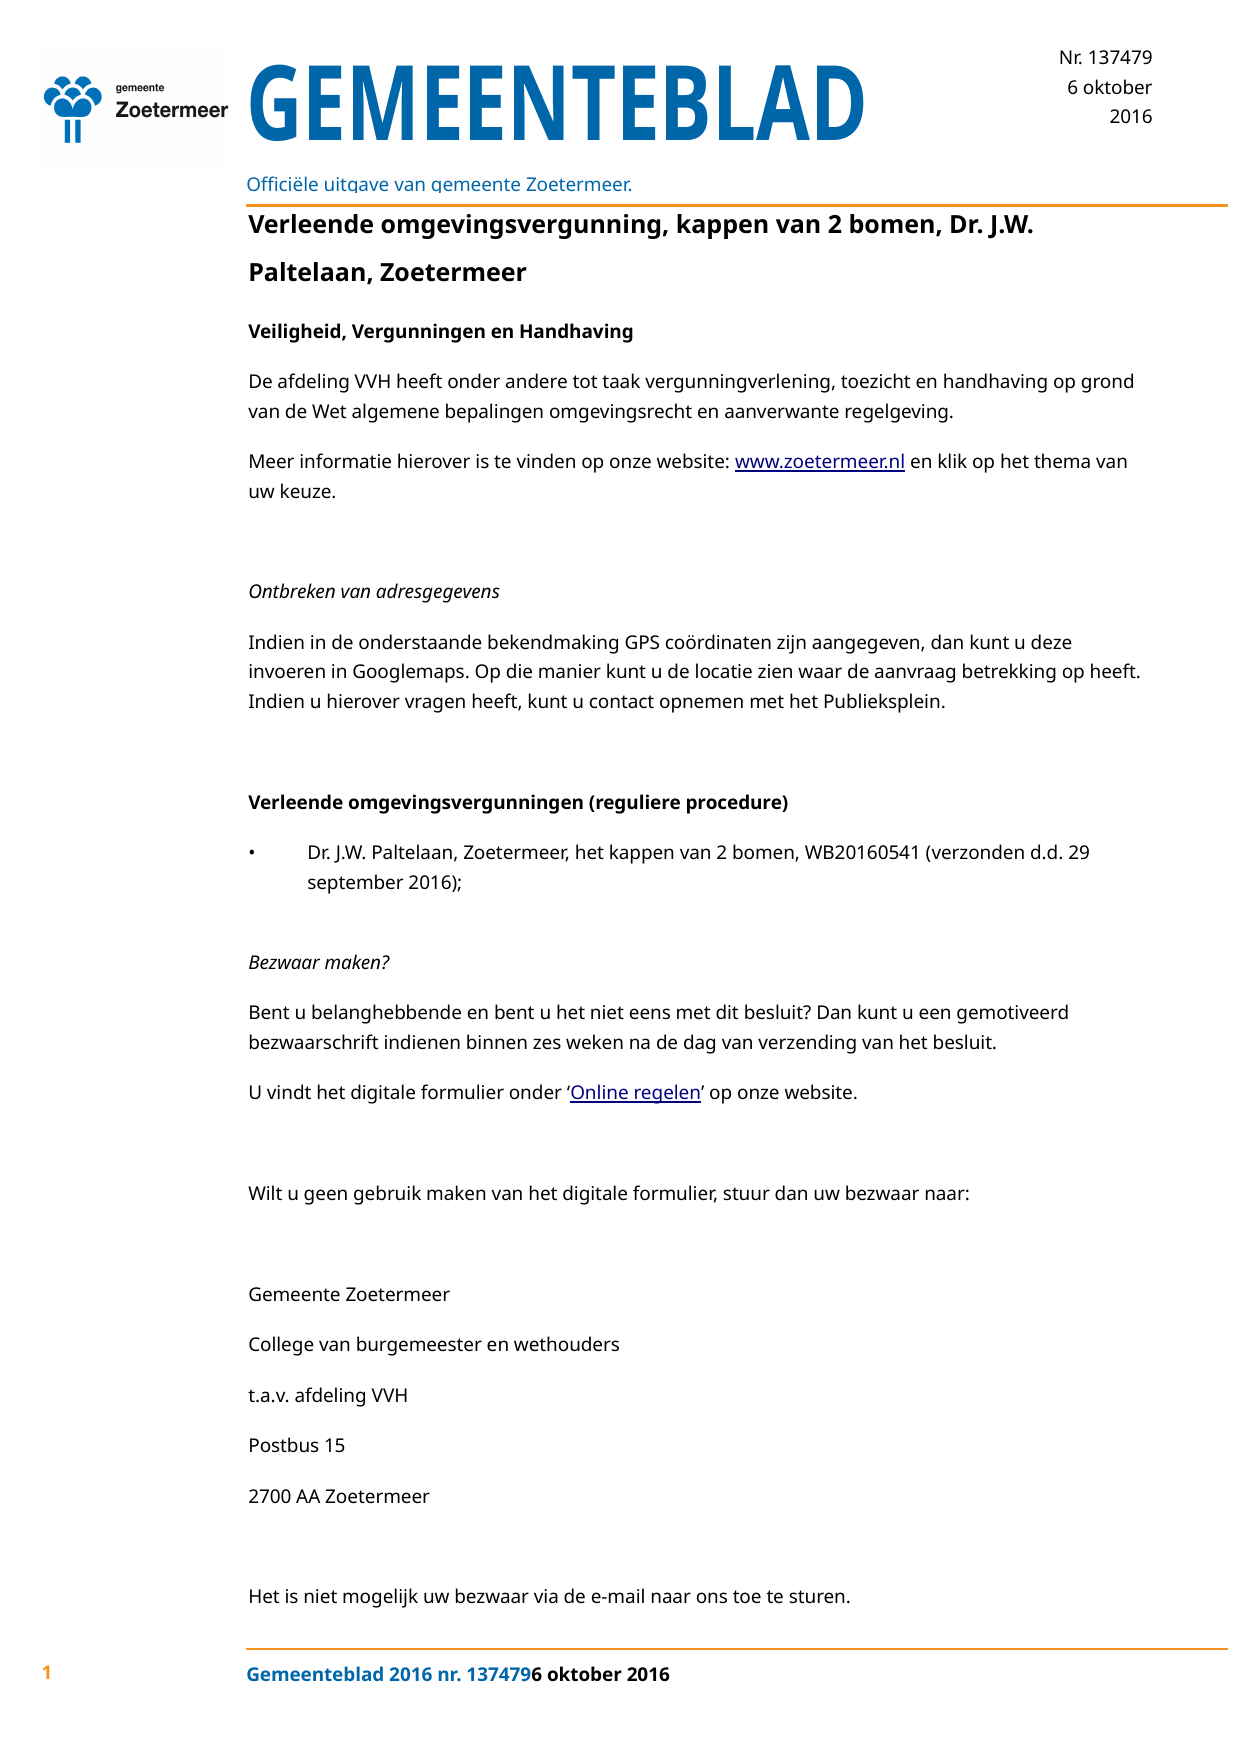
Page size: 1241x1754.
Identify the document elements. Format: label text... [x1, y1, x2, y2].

text 2700 AA Zoetermeer [248, 1483, 1152, 1509]
text Veiligheid, Vergunningen en Handhaving [248, 318, 1152, 344]
text Wilt u geen gebruik maken van het digitale formulier, stuur dan uw bezwaar naar: [248, 1180, 1152, 1206]
picture [41, 47, 231, 172]
text Gemeente Zoetermeer [248, 1281, 1152, 1307]
text Bent u belanghebbende en bent u het niet eens met dit besluit? Dan kunt u een gemotiveerd bezwaarschrift indienen binnen zes weken na de dag van verzending van het besluit. [248, 999, 1152, 1055]
text Het is niet mogelijk uw bezwaar via de e-mail naar ons toe te sturen. [248, 1584, 1152, 1609]
text College van burgemeester en wethouders [248, 1332, 1152, 1357]
text Bezwaar maken? [248, 949, 1152, 975]
text t.a.v. afdeling VVH [248, 1382, 1152, 1408]
text Postbus 15 [248, 1432, 1152, 1458]
text Indien in de onderstaande bekendmaking GPS coördinaten zijn aangegeven, dan kunt u deze invoeren in Googlemaps. Op die manier kunt u de locatie zien waar de aanvraag betrekking op heeft. Indien u hierover vragen heeft, kunt u contact opnemen met het Publieksplein. [248, 629, 1152, 714]
text De afdeling VVH heeft onder andere tot taak vergunningverlening, toezicht en handhaving op grond van de Wet algemene bepalingen omgevingsrecht en aanverwante regelgeving. [248, 368, 1152, 424]
text Meer informatie hierover is te vinden op onze website: www.zoetermeer.nl en klik op het thema van uw keuze. [248, 448, 1152, 504]
list Dr. J.W. Paltelaan, Zoetermeer, het kappen van 2 bomen, WB20160541 (verzonden d.d. 29 september 2016); [248, 839, 1152, 895]
text Ontbreken van adresgegevens [248, 579, 1152, 604]
text Verleende omgevingsvergunning, kappen van 2 bomen, Dr. J.W. Paltelaan, Zoetermeer [248, 207, 1152, 288]
text Verleende omgevingsvergunningen (reguliere procedure) [248, 789, 1152, 815]
text U vindt het digitale formulier onder ‘Online regelen’ op onze website. [248, 1079, 1152, 1105]
